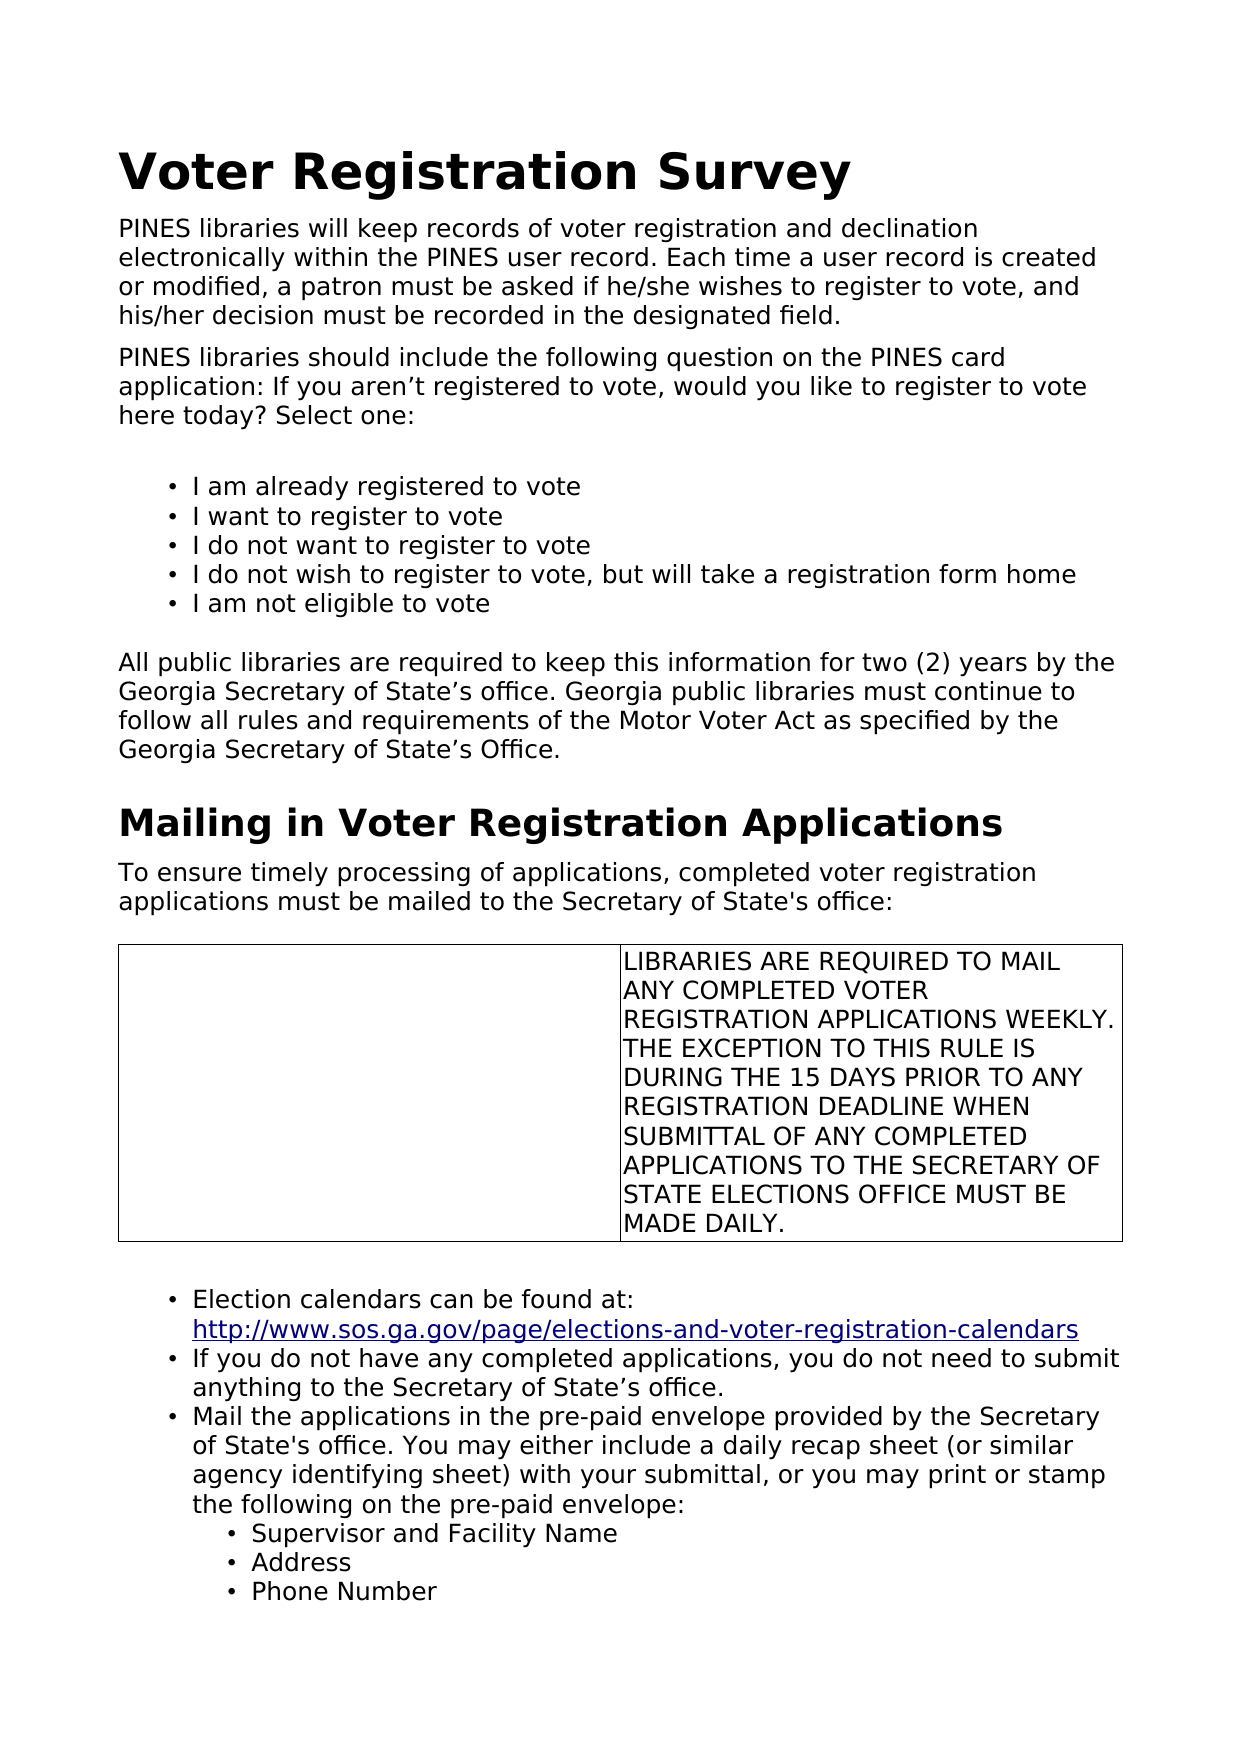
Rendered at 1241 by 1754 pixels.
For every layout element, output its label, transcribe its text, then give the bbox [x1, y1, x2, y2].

list Mail the applications in the pre-paid envelope provided by the Secretary of State's office. You may either include a daily recap sheet (or similar agency identifying sheet) with your submittal, or you may print or stamp the following on the pre-paid envelope: [177, 1402, 1122, 1519]
table_header LIBRARIES ARE REQUIRED TO MAIL ANY COMPLETED VOTER REGISTRATION APPLICATIONS WEEKLY. THE EXCEPTION TO THIS RULE IS DURING THE 15 DAYS PRIOR TO ANY REGISTRATION DEADLINE WHEN SUBMITTAL OF ANY COMPLETED APPLICATIONS TO THE SECRETARY OF STATE ELECTIONS OFFICE MUST BE MADE DAILY. [621, 945, 1122, 1241]
list I am not eligible to vote [177, 589, 1122, 618]
subtitle Voter Registration Survey [118, 143, 1122, 201]
list I want to register to vote [177, 502, 1122, 531]
text PINES libraries should include the following question on the PINES card application: If you aren’t registered to vote, would you like to register to vote here today? Select one: [118, 343, 1122, 431]
list Election calendars can be found at: http://www.sos.ga.gov/page/elections-and-voter-registration-calendars [177, 1286, 1122, 1344]
list I do not wish to register to vote, but will take a registration form home [177, 560, 1122, 589]
text PINES libraries will keep records of voter registration and declination electronically within the PINES user record. Each time a user record is created or modified, a patron must be asked if he/she wishes to register to vote, and his/her decision must be recorded in the designated field. [118, 214, 1122, 331]
list If you do not have any completed applications, you do not need to submit anything to the Secretary of State’s office. [177, 1344, 1122, 1402]
list Supervisor and Facility Name [236, 1519, 1122, 1548]
list I am already registered to vote [177, 472, 1122, 502]
list Address [236, 1548, 1122, 1577]
table_header [119, 945, 620, 1241]
text To ensure timely processing of applications, completed voter registration applications must be mailed to the Secretary of State's office: [118, 858, 1122, 916]
list I do not want to register to vote [177, 531, 1122, 560]
subtitle Mailing in Voter Registration Applications [118, 802, 1122, 846]
list Phone Number [236, 1577, 1122, 1607]
text All public libraries are required to keep this information for two (2) years by the Georgia Secretary of State’s office. Georgia public libraries must continue to follow all rules and requirements of the Motor Voter Act as specified by the Georgia Secretary of State’s Office. [118, 648, 1122, 764]
